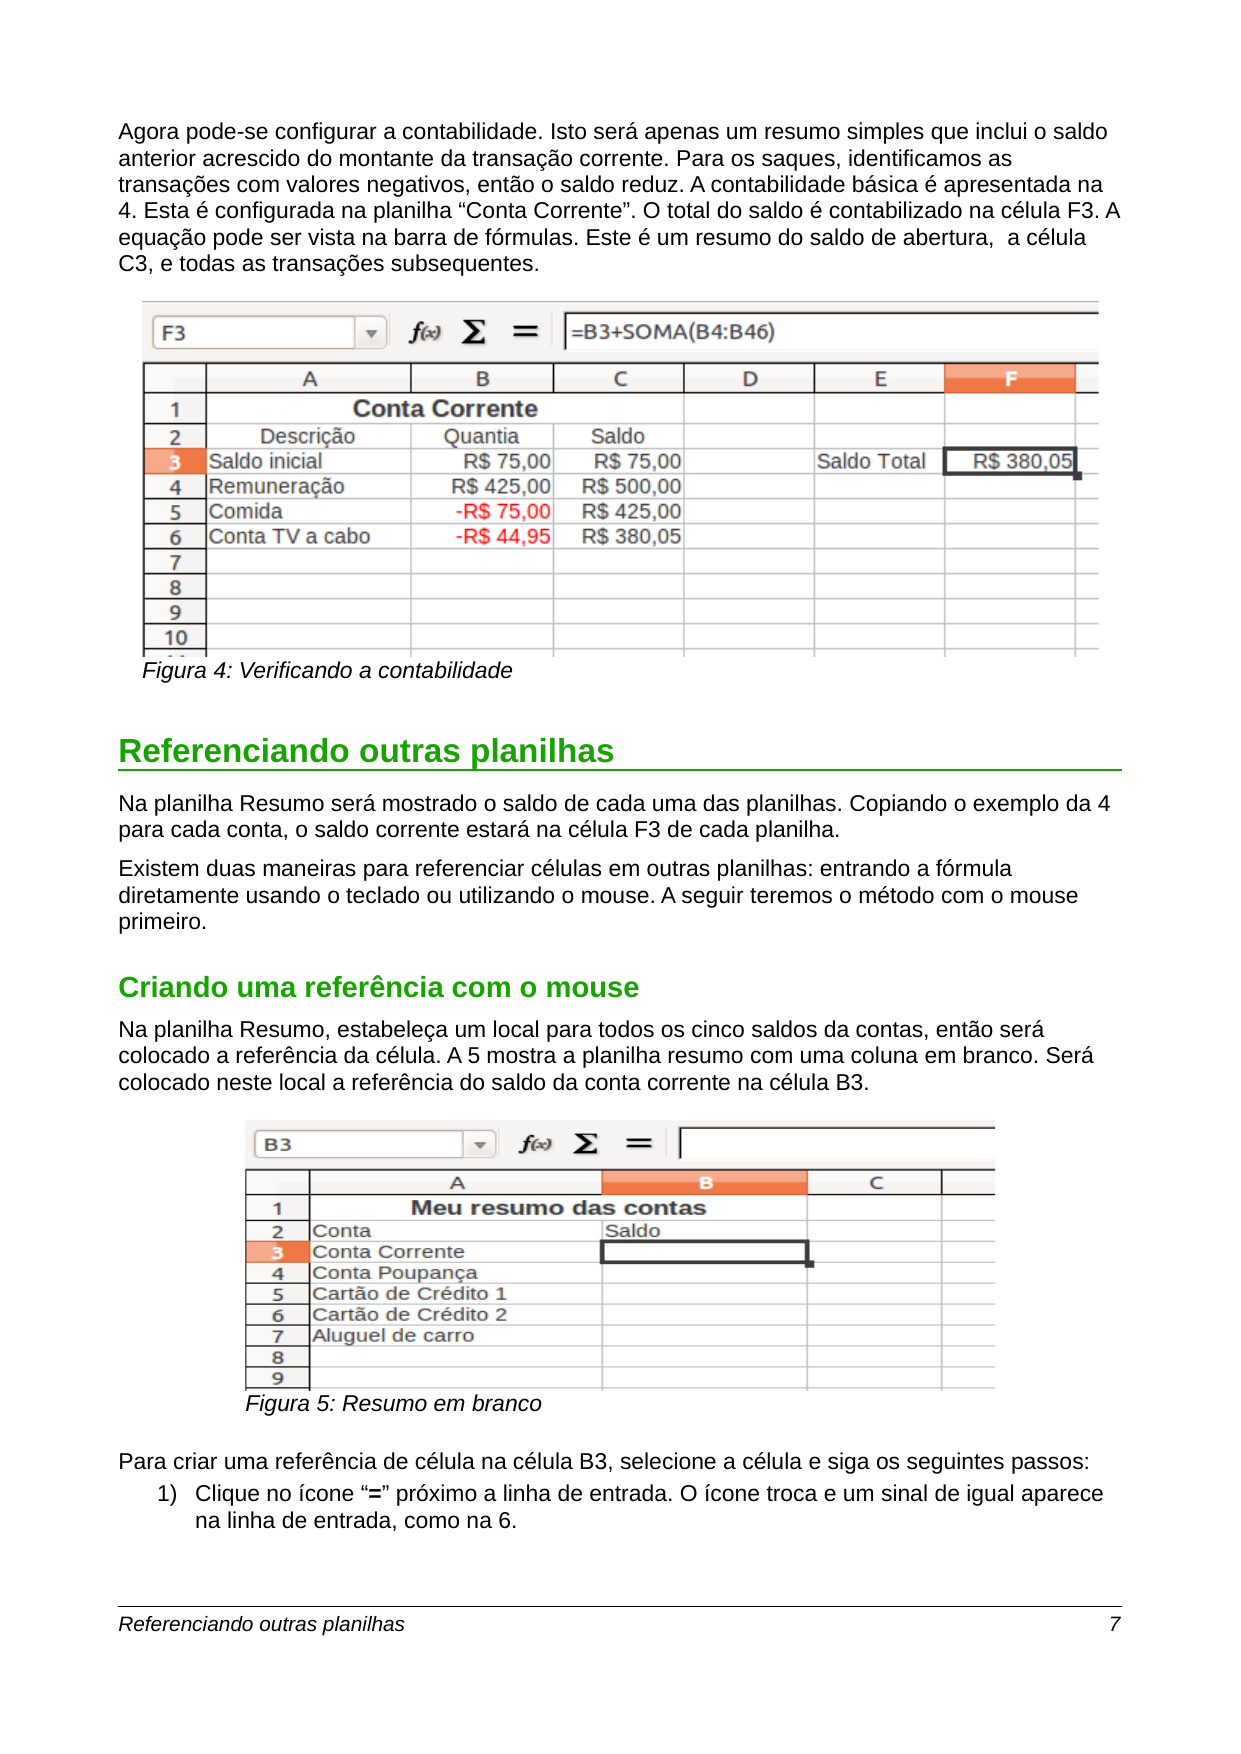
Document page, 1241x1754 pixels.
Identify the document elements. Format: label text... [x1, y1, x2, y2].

subtitle Criando uma referência com o mouse [118, 970, 1122, 1003]
subtitle Referenciando outras planilhas [118, 731, 1122, 769]
text Na planilha Resumo será mostrado o saldo de cada uma das planilhas. Copiando o exemplo da Figura 4 para cada conta, o saldo corrente estará na célula F3 de cada planilha. [118, 790, 1122, 843]
list Para criar uma referência de célula na célula B3, selecione a célula e siga os seguintes passos: [118, 1448, 1122, 1474]
text Figura 4: Verificando a contabilidade [142, 657, 1098, 683]
text Figura 5: Resumo em branco [245, 1391, 995, 1417]
list Clique no ícone “=” próximo a linha de entrada. O ícone troca e um sinal de igual aparece na linha de entrada, como na Figura 6. [177, 1480, 1122, 1533]
picture [142, 301, 1099, 657]
text Na planilha Resumo, estabeleça um local para todos os cinco saldos da contas, então será colocado a referência da célula. A Figura 5 mostra a planilha resumo com uma coluna em branco. Será colocado neste local a referência do saldo da conta corrente na célula B3. [118, 1016, 1122, 1095]
text Existem duas maneiras para referenciar células em outras planilhas: entrando a fórmula diretamente usando o teclado ou utilizando o mouse. A seguir teremos o método com o mouse primeiro. [118, 855, 1122, 934]
picture [245, 1120, 996, 1391]
text Agora pode-se configurar a contabilidade. Isto será apenas um resumo simples que inclui o saldo anterior acrescido do montante da transação corrente. Para os saques, identificamos as transações com valores negativos, então o saldo reduz. A contabilidade básica é apresentada na Figura 4. Esta é configurada na planilha “Conta Corrente”. O total do saldo é contabilizado na célula F3. A equação pode ser vista na barra de fórmulas. Este é um resumo do saldo de abertura, a célula C3, e todas as transações subsequentes. [118, 118, 1122, 276]
